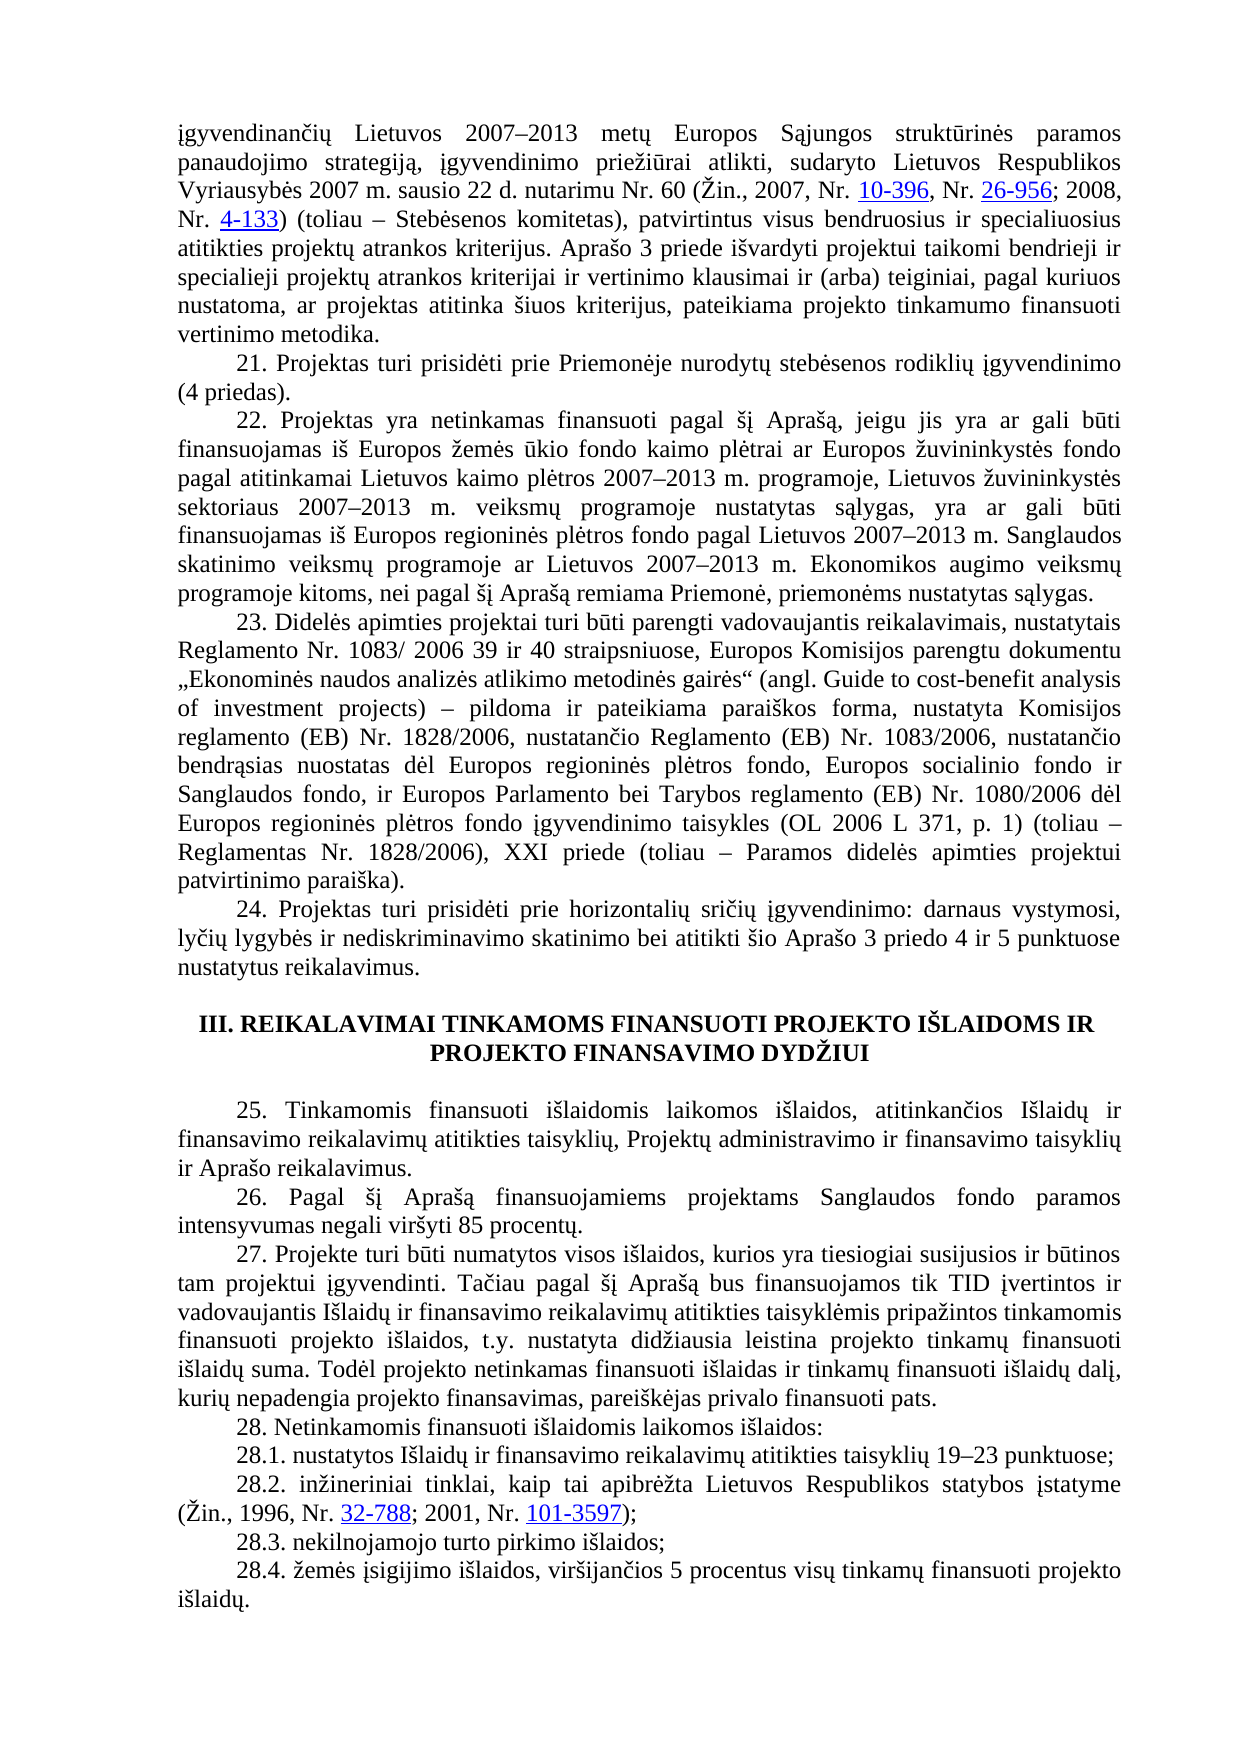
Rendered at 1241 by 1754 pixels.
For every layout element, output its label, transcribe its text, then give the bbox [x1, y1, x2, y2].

text 21. Projektas turi prisidėti prie Priemonėje nurodytų stebėsenos rodiklių įgyvendinimo (4 priedas). [177, 348, 1122, 406]
text 27. Projekte turi būti numatytos visos išlaidos, kurios yra tiesiogiai susijusios ir būtinos tam projektui įgyvendinti. Tačiau pagal šį Aprašą bus finansuojamos tik TID įvertintos ir vadovaujantis Išlaidų ir finansavimo reikalavimų atitikties taisyklėmis pripažintos tinkamomis finansuoti projekto išlaidos, t.y. nustatyta didžiausia leistina projekto tinkamų finansuoti išlaidų suma. Todėl projekto netinkamas finansuoti išlaidas ir tinkamų finansuoti išlaidų dalį, kurių nepadengia projekto finansavimas, pareiškėjas privalo finansuoti pats. [177, 1239, 1122, 1412]
text 28.1. nustatytos Išlaidų ir finansavimo reikalavimų atitikties taisyklių 19–23 punktuose; [177, 1441, 1122, 1469]
text įgyvendinančių Lietuvos 2007–2013 metų Europos Sąjungos struktūrinės paramos panaudojimo strategiją, įgyvendinimo priežiūrai atlikti, sudaryto Lietuvos Respublikos Vyriausybės 2007 m. sausio 22 d. nutarimu Nr. 60 (Žin., 2007, Nr. 10-396, Nr. 26-956; 2008, Nr. 4-133) (toliau – Stebėsenos komitetas), patvirtintus visus bendruosius ir specialiuosius atitikties projektų atrankos kriterijus. Aprašo 3 priede išvardyti projektui taikomi bendrieji ir specialieji projektų atrankos kriterijai ir vertinimo klausimai ir (arba) teiginiai, pagal kuriuos nustatoma, ar projektas atitinka šiuos kriterijus, pateikiama projekto tinkamumo finansuoti vertinimo metodika. [177, 118, 1122, 348]
text 22. Projektas yra netinkamas finansuoti pagal šį Aprašą, jeigu jis yra ar gali būti finansuojamas iš Europos žemės ūkio fondo kaimo plėtrai ar Europos žuvininkystės fondo pagal atitinkamai Lietuvos kaimo plėtros 2007–2013 m. programoje, Lietuvos žuvininkystės sektoriaus 2007–2013 m. veiksmų programoje nustatytas sąlygas, yra ar gali būti finansuojamas iš Europos regioninės plėtros fondo pagal Lietuvos 2007–2013 m. Sanglaudos skatinimo veiksmų programoje ar Lietuvos 2007–2013 m. Ekonomikos augimo veiksmų programoje kitoms, nei pagal šį Aprašą remiama Priemonė, priemonėms nustatytas sąlygas. [177, 406, 1122, 607]
text 23. Didelės apimties projektai turi būti parengti vadovaujantis reikalavimais, nustatytais Reglamento Nr. 1083/ 2006 39 ir 40 straipsniuose, Europos Komisijos parengtu dokumentu „Ekonominės naudos analizės atlikimo metodinės gairės“ (angl. Guide to cost-benefit analysis of investment projects) – pildoma ir pateikiama paraiškos forma, nustatyta Komisijos reglamento (EB) Nr. 1828/2006, nustatančio Reglamento (EB) Nr. 1083/2006, nustatančio bendrąsias nuostatas dėl Europos regioninės plėtros fondo, Europos socialinio fondo ir Sanglaudos fondo, ir Europos Parlamento bei Tarybos reglamento (EB) Nr. 1080/2006 dėl Europos regioninės plėtros fondo įgyvendinimo taisykles (OL 2006 L 371, p. 1) (toliau – Reglamentas Nr. 1828/2006), XXI priede (toliau – Paramos didelės apimties projektui patvirtinimo paraiška). [177, 607, 1122, 894]
text III. REIKALAVIMAI TINKAMOMS FINANSUOTI PROJEKTO IŠLAIDOMS IR PROJEKTO FINANSAVIMO DYDŽIUI [177, 1009, 1122, 1067]
text 28. Netinkamomis finansuoti išlaidomis laikomos išlaidos: [177, 1412, 1122, 1441]
text 26. Pagal šį Aprašą finansuojamiems projektams Sanglaudos fondo paramos intensyvumas negali viršyti 85 procentų. [177, 1182, 1122, 1239]
text 28.4. žemės įsigijimo išlaidos, viršijančios 5 procentus visų tinkamų finansuoti projekto išlaidų. [177, 1556, 1122, 1613]
text 28.3. nekilnojamojo turto pirkimo išlaidos; [177, 1527, 1122, 1556]
text 24. Projektas turi prisidėti prie horizontalių sričių įgyvendinimo: darnaus vystymosi, lyčių lygybės ir nediskriminavimo skatinimo bei atitikti šio Aprašo 3 priedo 4 ir 5 punktuose nustatytus reikalavimus. [177, 894, 1122, 981]
text 25. Tinkamomis finansuoti išlaidomis laikomos išlaidos, atitinkančios Išlaidų ir finansavimo reikalavimų atitikties taisyklių, Projektų administravimo ir finansavimo taisyklių ir Aprašo reikalavimus. [177, 1096, 1122, 1182]
text 28.2. inžineriniai tinklai, kaip tai apibrėžta Lietuvos Respublikos statybos įstatyme (Žin., 1996, Nr. 32-788; 2001, Nr. 101-3597); [177, 1469, 1122, 1527]
